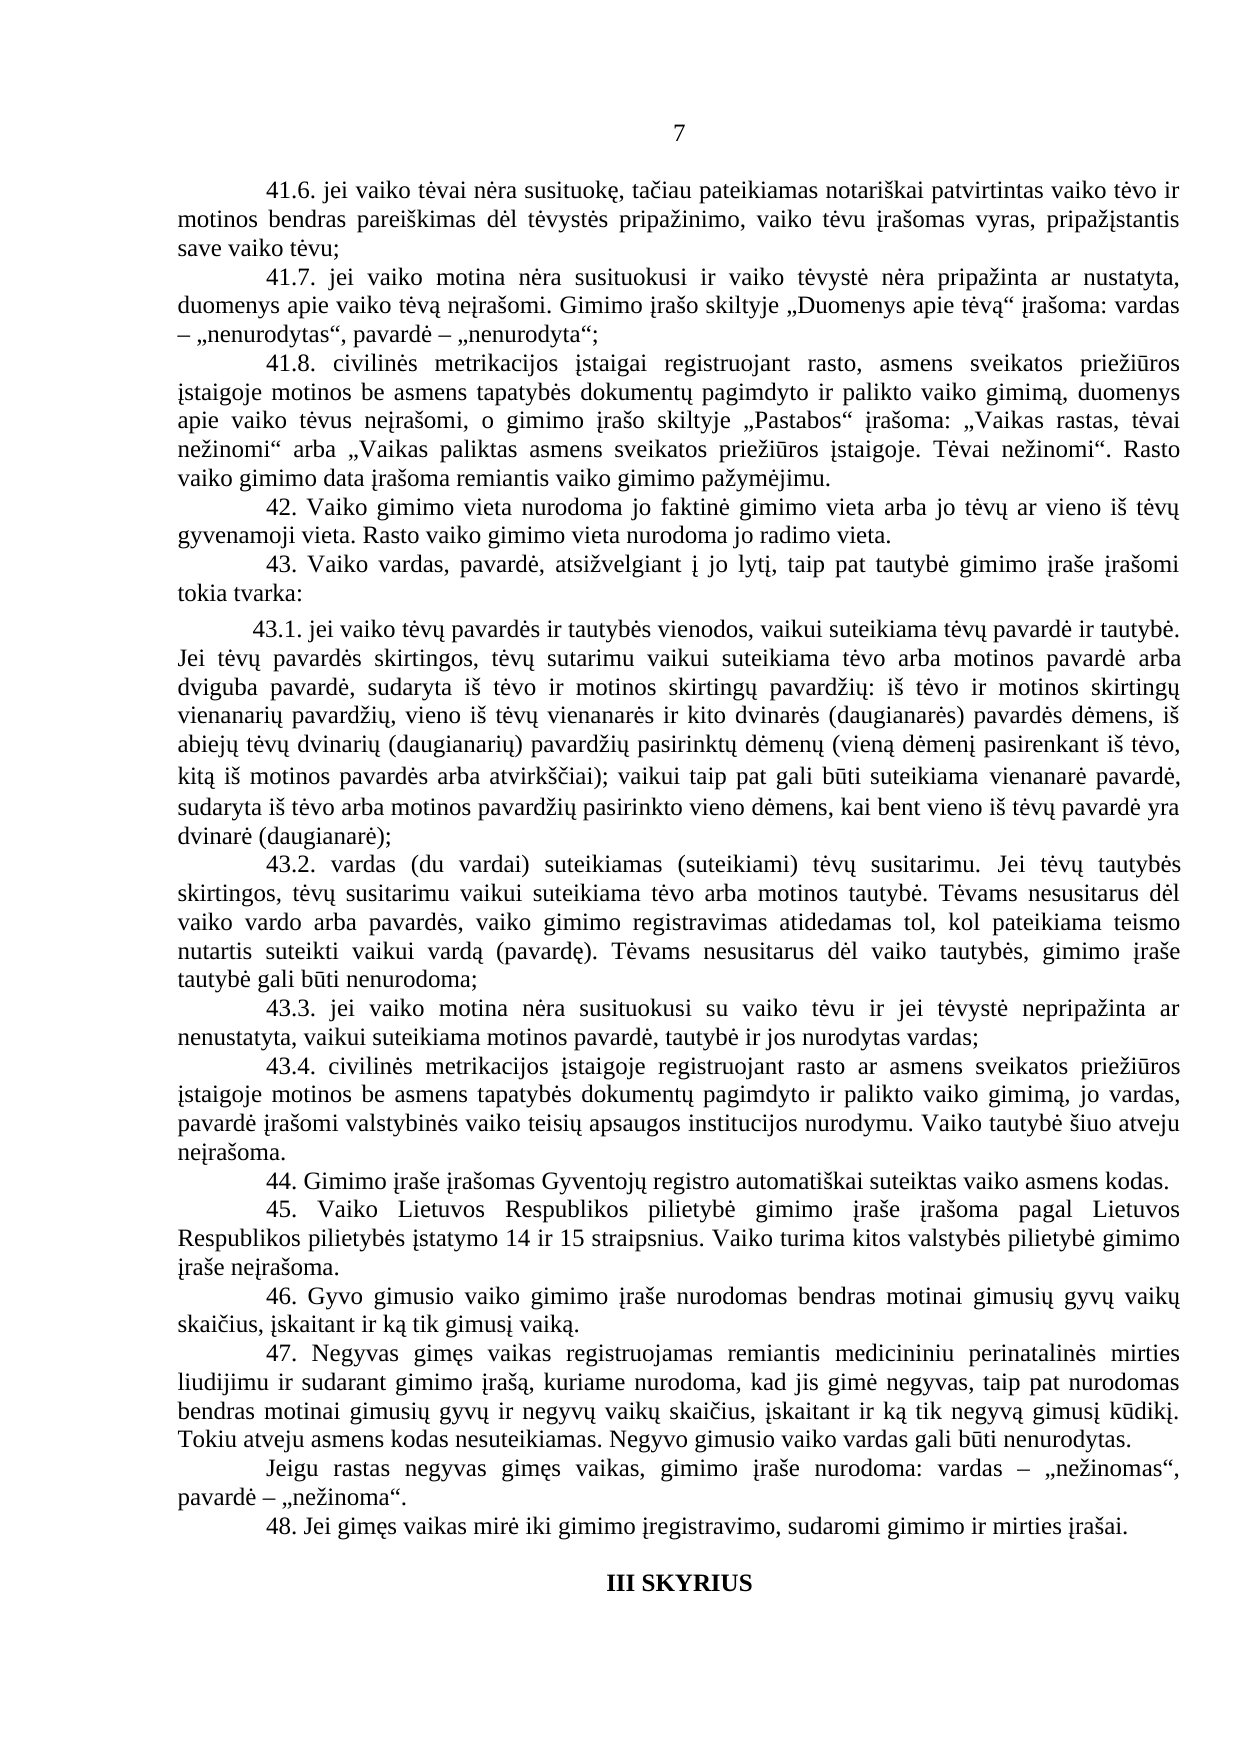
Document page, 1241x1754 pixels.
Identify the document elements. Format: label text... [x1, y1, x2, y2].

text 45. Vaiko Lietuvos Respublikos pilietybė gimimo įraše įrašoma pagal Lietuvos Respublikos pilietybės įstatymo 14 ir 15 straipsnius. Vaiko turima kitos valstybės pilietybė gimimo įraše neįrašoma. [177, 1194, 1181, 1281]
text Jeigu rastas negyvas gimęs vaikas, gimimo įraše nurodoma: vardas – „nežinomas“, pavardė – „nežinoma“. [177, 1453, 1181, 1511]
text 42. Vaiko gimimo vieta nurodoma jo faktinė gimimo vieta arba jo tėvų ar vieno iš tėvų gyvenamoji vieta. Rasto vaiko gimimo vieta nurodoma jo radimo vieta. [177, 492, 1181, 549]
text 43.4. civilinės metrikacijos įstaigoje registruojant rasto ar asmens sveikatos priežiūros įstaigoje motinos be asmens tapatybės dokumentų pagimdyto ir palikto vaiko gimimą, jo vardas, pavardė įrašomi valstybinės vaiko teisių apsaugos institucijos nurodymu. Vaiko tautybė šiuo atveju neįrašoma. [177, 1051, 1181, 1166]
text 41.8. civilinės metrikacijos įstaigai registruojant rasto, asmens sveikatos priežiūros įstaigoje motinos be asmens tapatybės dokumentų pagimdyto ir palikto vaiko gimimą, duomenys apie vaiko tėvus neįrašomi, o gimimo įrašo skiltyje „Pastabos“ įrašoma: „Vaikas rastas, tėvai nežinomi“ arba „Vaikas paliktas asmens sveikatos priežiūros įstaigoje. Tėvai nežinomi“. Rasto vaiko gimimo data įrašoma remiantis vaiko gimimo pažymėjimu. [177, 348, 1181, 492]
text 41.7. jei vaiko motina nėra susituokusi ir vaiko tėvystė nėra pripažinta ar nustatyta, duomenys apie vaiko tėvą neįrašomi. Gimimo įrašo skiltyje „Duomenys apie tėvą“ įrašoma: vardas – „nenurodytas“, pavardė – „nenurodyta“; [177, 262, 1181, 348]
text III SKYRIUS [177, 1568, 1181, 1597]
text 43.2. vardas (du vardai) suteikiamas (suteikiami) tėvų susitarimu. Jei tėvų tautybės skirtingos, tėvų susitarimu vaikui suteikiama tėvo arba motinos tautybė. Tėvams nesusitarus dėl vaiko vardo arba pavardės, vaiko gimimo registravimas atidedamas tol, kol pateikiama teismo nutartis suteikti vaikui vardą (pavardę). Tėvams nesusitarus dėl vaiko tautybės, gimimo įraše tautybė gali būti nenurodoma; [177, 849, 1181, 993]
text 48. Jei gimęs vaikas mirė iki gimimo įregistravimo, sudaromi gimimo ir mirties įrašai. [177, 1511, 1181, 1539]
text 47. Negyvas gimęs vaikas registruojamas remiantis medicininiu perinatalinės mirties liudijimu ir sudarant gimimo įrašą, kuriame nurodoma, kad jis gimė negyvas, taip pat nurodomas bendras motinai gimusių gyvų ir negyvų vaikų skaičius, įskaitant ir ką tik negyvą gimusį kūdikį. Tokiu atveju asmens kodas nesuteikiamas. Negyvo gimusio vaiko vardas gali būti nenurodytas. [177, 1338, 1181, 1453]
text 46. Gyvo gimusio vaiko gimimo įraše nurodomas bendras motinai gimusių gyvų vaikų skaičius, įskaitant ir ką tik gimusį vaiką. [177, 1281, 1181, 1338]
text 43. Vaiko vardas, pavardė, atsižvelgiant į jo lytį, taip pat tautybė gimimo įraše įrašomi tokia tvarka: [177, 549, 1181, 607]
text 43.3. jei vaiko motina nėra susituokusi su vaiko tėvu ir jei tėvystė nepripažinta ar nenustatyta, vaikui suteikiama motinos pavardė, tautybė ir jos nurodytas vardas; [177, 993, 1181, 1051]
text 44. Gimimo įraše įrašomas Gyventojų registro automatiškai suteiktas vaiko asmens kodas. [177, 1166, 1181, 1194]
text 41.6. jei vaiko tėvai nėra susituokę, tačiau pateikiamas notariškai patvirtintas vaiko tėvo ir motinos bendras pareiškimas dėl tėvystės pripažinimo, vaiko tėvu įrašomas vyras, pripažįstantis save vaiko tėvu; [177, 176, 1181, 262]
text 43.1. jei vaiko tėvų pavardės ir tautybės vienodos, vaikui suteikiama tėvų pavardė ir tautybė. Jei tėvų pavardės skirtingos, tėvų sutarimu vaikui suteikiama tėvo arba motinos pavardė arba dviguba pavardė, sudaryta iš tėvo ir motinos skirtingų pavardžių: iš tėvo ir motinos skirtingų vienanarių pavardžių, vieno iš tėvų vienanarės ir kito dvinarės (daugianarės) pavardės dėmens, iš abiejų tėvų dvinarių (daugianarių) pavardžių pasirinktų dėmenų (vieną dėmenį pasirenkant iš tėvo, kitą iš motinos pavardės arba atvirkščiai); vaikui taip pat gali būti suteikiama vienanarė pavardė, sudaryta iš tėvo arba motinos pavardžių pasirinkto vieno dėmens, kai bent vieno iš tėvų pavardė yra dvinarė (daugianarė); [177, 614, 1181, 849]
